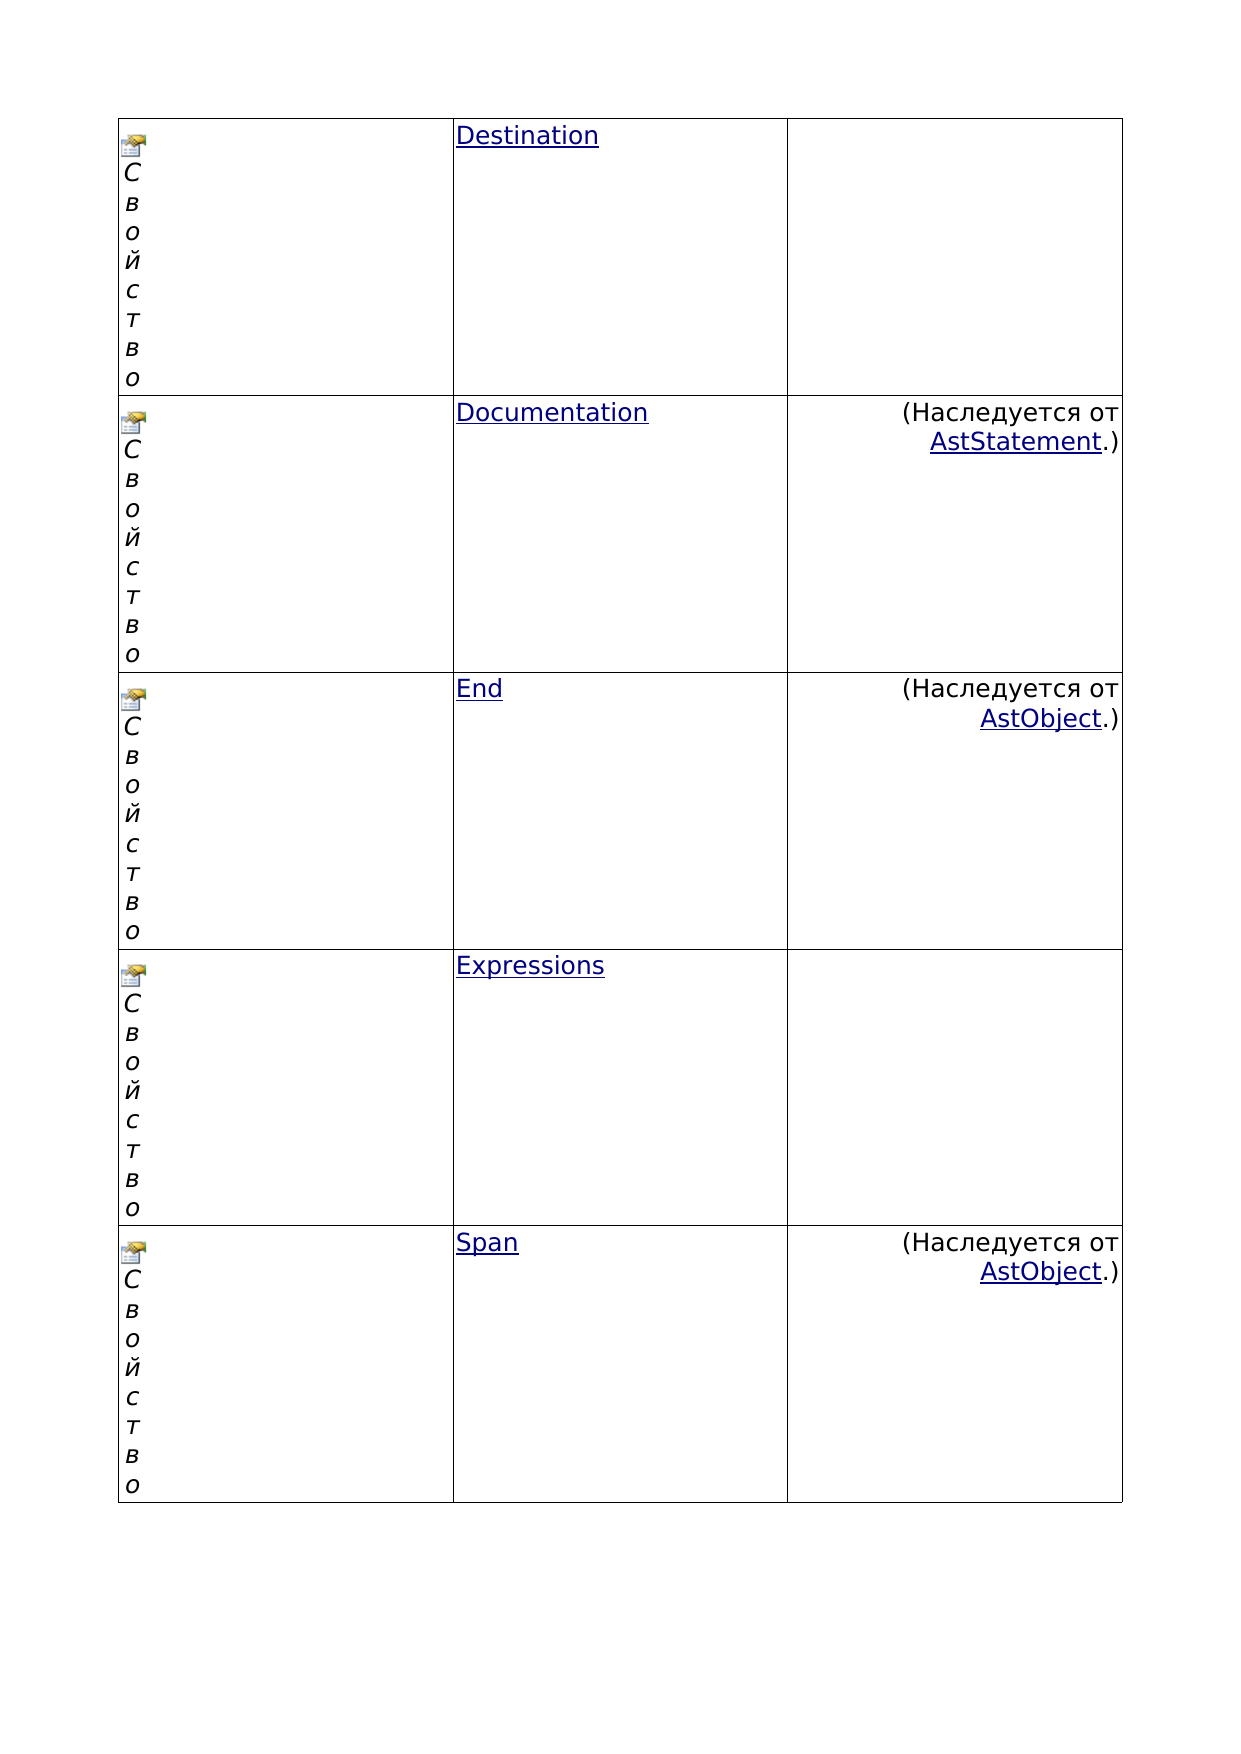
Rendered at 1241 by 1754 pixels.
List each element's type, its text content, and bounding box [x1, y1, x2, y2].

picture [121, 963, 147, 989]
picture [121, 133, 147, 159]
table_cell Expressions [454, 950, 787, 1225]
table_cell End [454, 673, 787, 948]
picture [121, 687, 147, 713]
table_cell (Наследуется от AstObject.) [788, 1226, 1122, 1502]
table_cell [788, 119, 1122, 395]
table_cell (Наследуется от AstObject.) [788, 673, 1122, 948]
picture [121, 1240, 147, 1266]
table_cell [119, 1226, 453, 1502]
table_cell [119, 673, 453, 948]
picture [121, 410, 147, 436]
table_cell [119, 119, 453, 395]
table_cell Destination [454, 119, 787, 395]
table_cell Span [454, 1226, 787, 1502]
table_cell [119, 396, 453, 672]
table_cell Documentation [454, 396, 787, 672]
table_cell [119, 950, 453, 1225]
table_cell [788, 950, 1122, 1225]
table_cell (Наследуется от AstStatement.) [788, 396, 1122, 672]
